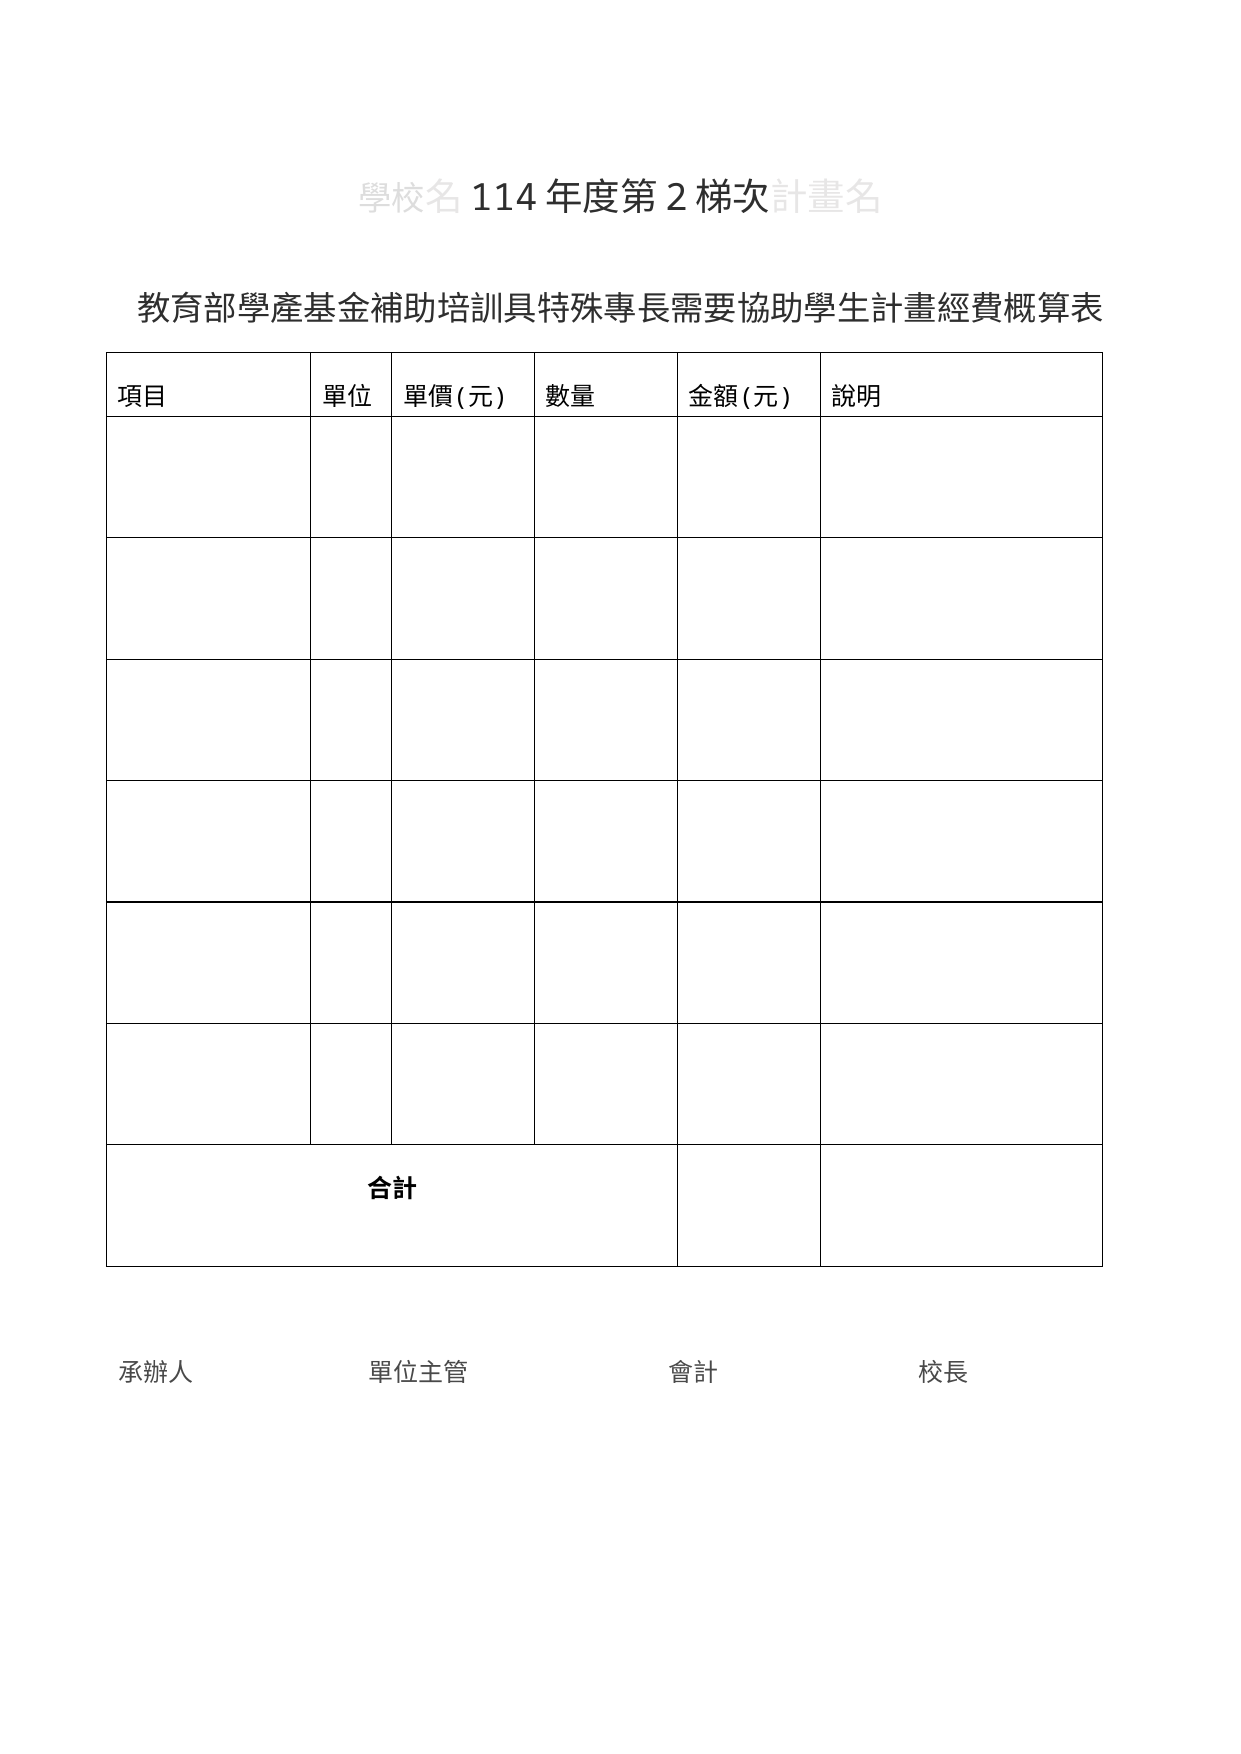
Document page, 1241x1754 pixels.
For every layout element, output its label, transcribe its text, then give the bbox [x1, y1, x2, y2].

table_cell [107, 660, 310, 780]
table_cell [535, 417, 677, 537]
table_header 單位 [311, 353, 391, 416]
table_cell [535, 781, 677, 901]
table_cell [678, 1024, 820, 1144]
table_cell [678, 538, 820, 658]
table_cell [678, 781, 820, 901]
table_cell [821, 903, 1102, 1023]
table_cell [311, 538, 391, 658]
table_cell [535, 660, 677, 780]
table_cell [392, 660, 534, 780]
table_cell [821, 781, 1102, 901]
table_cell [107, 903, 310, 1023]
table_cell [311, 660, 391, 780]
table_cell [535, 903, 677, 1023]
table_cell [311, 903, 391, 1023]
table_cell [535, 1024, 677, 1144]
table_cell [678, 417, 820, 537]
table_cell [392, 903, 534, 1023]
table_cell [311, 417, 391, 537]
table_cell [821, 1024, 1102, 1144]
table_header 單價(元) [392, 353, 534, 416]
table_header 說明 [821, 353, 1102, 416]
table_cell [535, 538, 677, 658]
table_header 項目 [107, 353, 310, 416]
table_cell [392, 417, 534, 537]
text 承辦人 單位主管 會計 校長 [118, 1329, 1122, 1392]
table_cell [311, 781, 391, 901]
table_cell [821, 1145, 1102, 1266]
table_cell [107, 1024, 310, 1144]
table_cell [107, 781, 310, 901]
table_cell [392, 1024, 534, 1144]
table_cell [821, 660, 1102, 780]
text 教育部學產基金補助培訓具特殊專長需要協助學生計畫經費概算表 [118, 264, 1122, 327]
table_cell [311, 1024, 391, 1144]
table_cell [821, 417, 1102, 537]
table_header 金額(元) [678, 353, 820, 416]
table_cell 合計 [107, 1145, 677, 1266]
table_cell [392, 538, 534, 658]
table_cell [678, 660, 820, 780]
table_cell [678, 1145, 820, 1266]
text 學校名114年度第2梯次計畫名 [118, 152, 1122, 214]
table_cell [678, 903, 820, 1023]
table_header 數量 [535, 353, 677, 416]
table_cell [392, 781, 534, 901]
table_cell [107, 538, 310, 658]
table_cell [821, 538, 1102, 658]
table_cell [107, 417, 310, 537]
